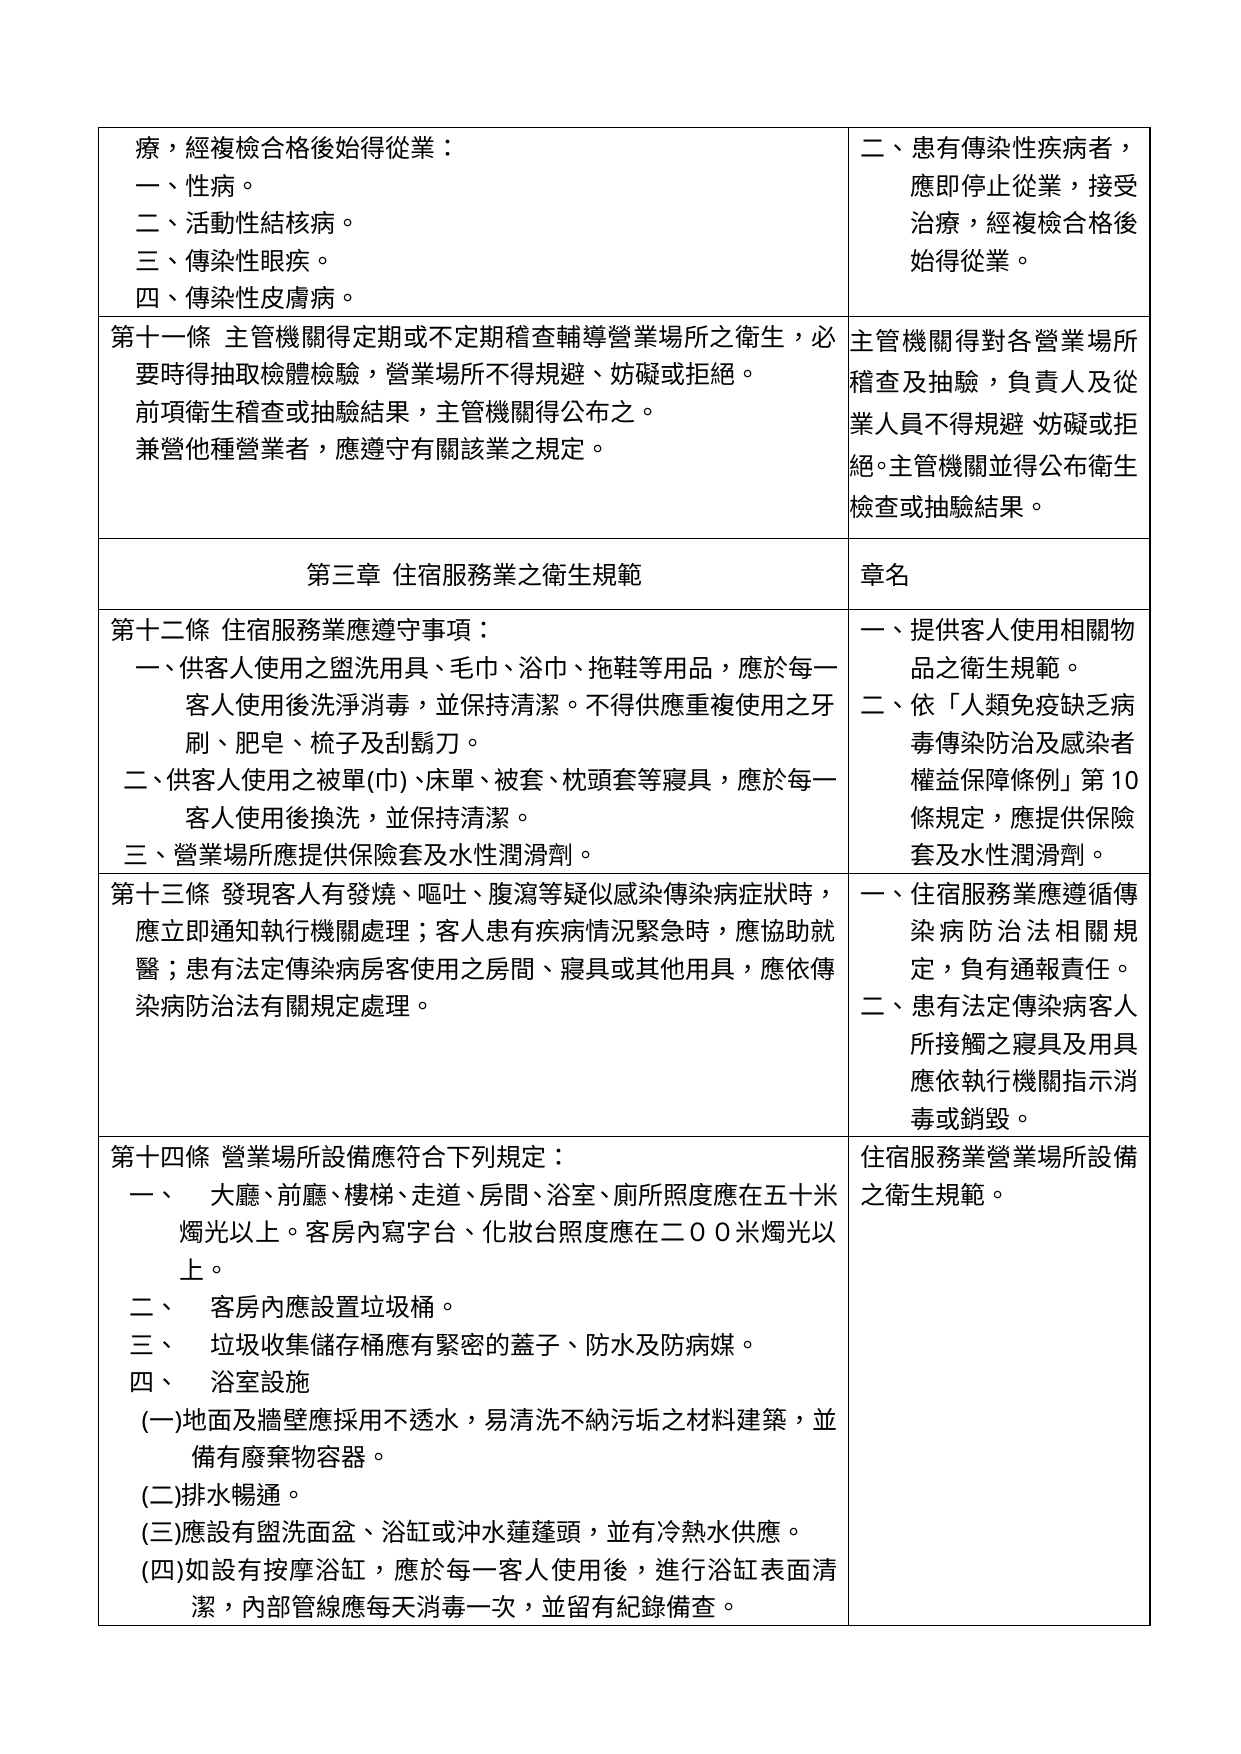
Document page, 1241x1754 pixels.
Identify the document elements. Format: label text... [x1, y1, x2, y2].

table_cell 住宿服務業營業場所設備之衛生規範。 [849, 1137, 1149, 1624]
table_cell 一、住宿服務業應遵循傳染病防治法相關規定，負有通報責任。 二、患有法定傳染病客人所接觸之寢具及用具應依執行機關指示消毒或銷毀。 [849, 874, 1149, 1136]
table_cell 第十一條 主管機關得定期或不定期稽查輔導營業場所之衛生，必要時得抽取檢體檢驗，營業場所不得規避、妨礙或拒絕。 前項衛生稽查或抽驗結果，主管機關得公布之。 兼營他種營業者，應遵守有關該業之規定。 [99, 317, 848, 538]
table_cell 章名 [849, 539, 1149, 609]
table_cell 第十三條 發現客人有發燒、嘔吐、腹瀉等疑似感染傳染病症狀時，應立即通知執行機關處理；客人患有疾病情況緊急時，應協助就醫；患有法定傳染病房客使用之房間、寢具或其他用具，應依傳染病防治法有關規定處理。 [99, 874, 848, 1136]
table_cell 一、提供客人使用相關物品之衛生規範。 二、依「人類免疫缺乏病毒傳染防治及感染者權益保障條例」第10條規定，應提供保險套及水性潤滑劑。 [849, 610, 1149, 872]
table_cell 二、患有傳染性疾病者，應即停止從業，接受治療，經複檢合格後始得從業。 [849, 128, 1149, 316]
table_cell 第十四條 營業場所設備應符合下列規定： 大廳、前廳、樓梯、走道、房間、浴室、廁所照度應在五十米燭光以上。客房內寫字台、化妝台照度應在二００米燭光以上。 客房內應設置垃圾桶。 垃圾收集儲存桶應有緊密的蓋子、防水及防病媒。 浴室設施 (一)地面及牆壁應採用不透水，易清洗不納污垢之材料建築，並備有廢棄物容器。 (二)排水暢通。 (三)應設有盥洗面盆、浴缸或沖水蓮蓬頭，並有冷熱水供應。 (四)如設有按摩浴缸，應於每一客人使用後，進行浴缸表面清潔，內部管線應每天消毒一次，並留有紀錄備查。 [99, 1137, 848, 1624]
table_cell 主管機關得對各營業場所稽查及抽驗，負責人及從業人員不得規避、妨礙或拒絕。主管機關並得公布衛生檢查或抽驗結果。 [849, 317, 1149, 538]
table_cell 第三章 住宿服務業之衛生規範 [99, 539, 848, 609]
table_cell 療，經複檢合格後始得從業： 一、性病。 二、活動性結核病。 三、傳染性眼疾。 四、傳染性皮膚病。 [99, 128, 848, 316]
table_cell 第十二條 住宿服務業應遵守事項： 一、供客人使用之盥洗用具、毛巾、浴巾、拖鞋等用品，應於每一客人使用後洗淨消毒，並保持清潔。不得供應重複使用之牙刷、肥皂、梳子及刮鬍刀。 二、供客人使用之被單(巾)、床單、被套、枕頭套等寢具，應於每一客人使用後換洗，並保持清潔。 三、營業場所應提供保險套及水性潤滑劑。 [99, 610, 848, 872]
